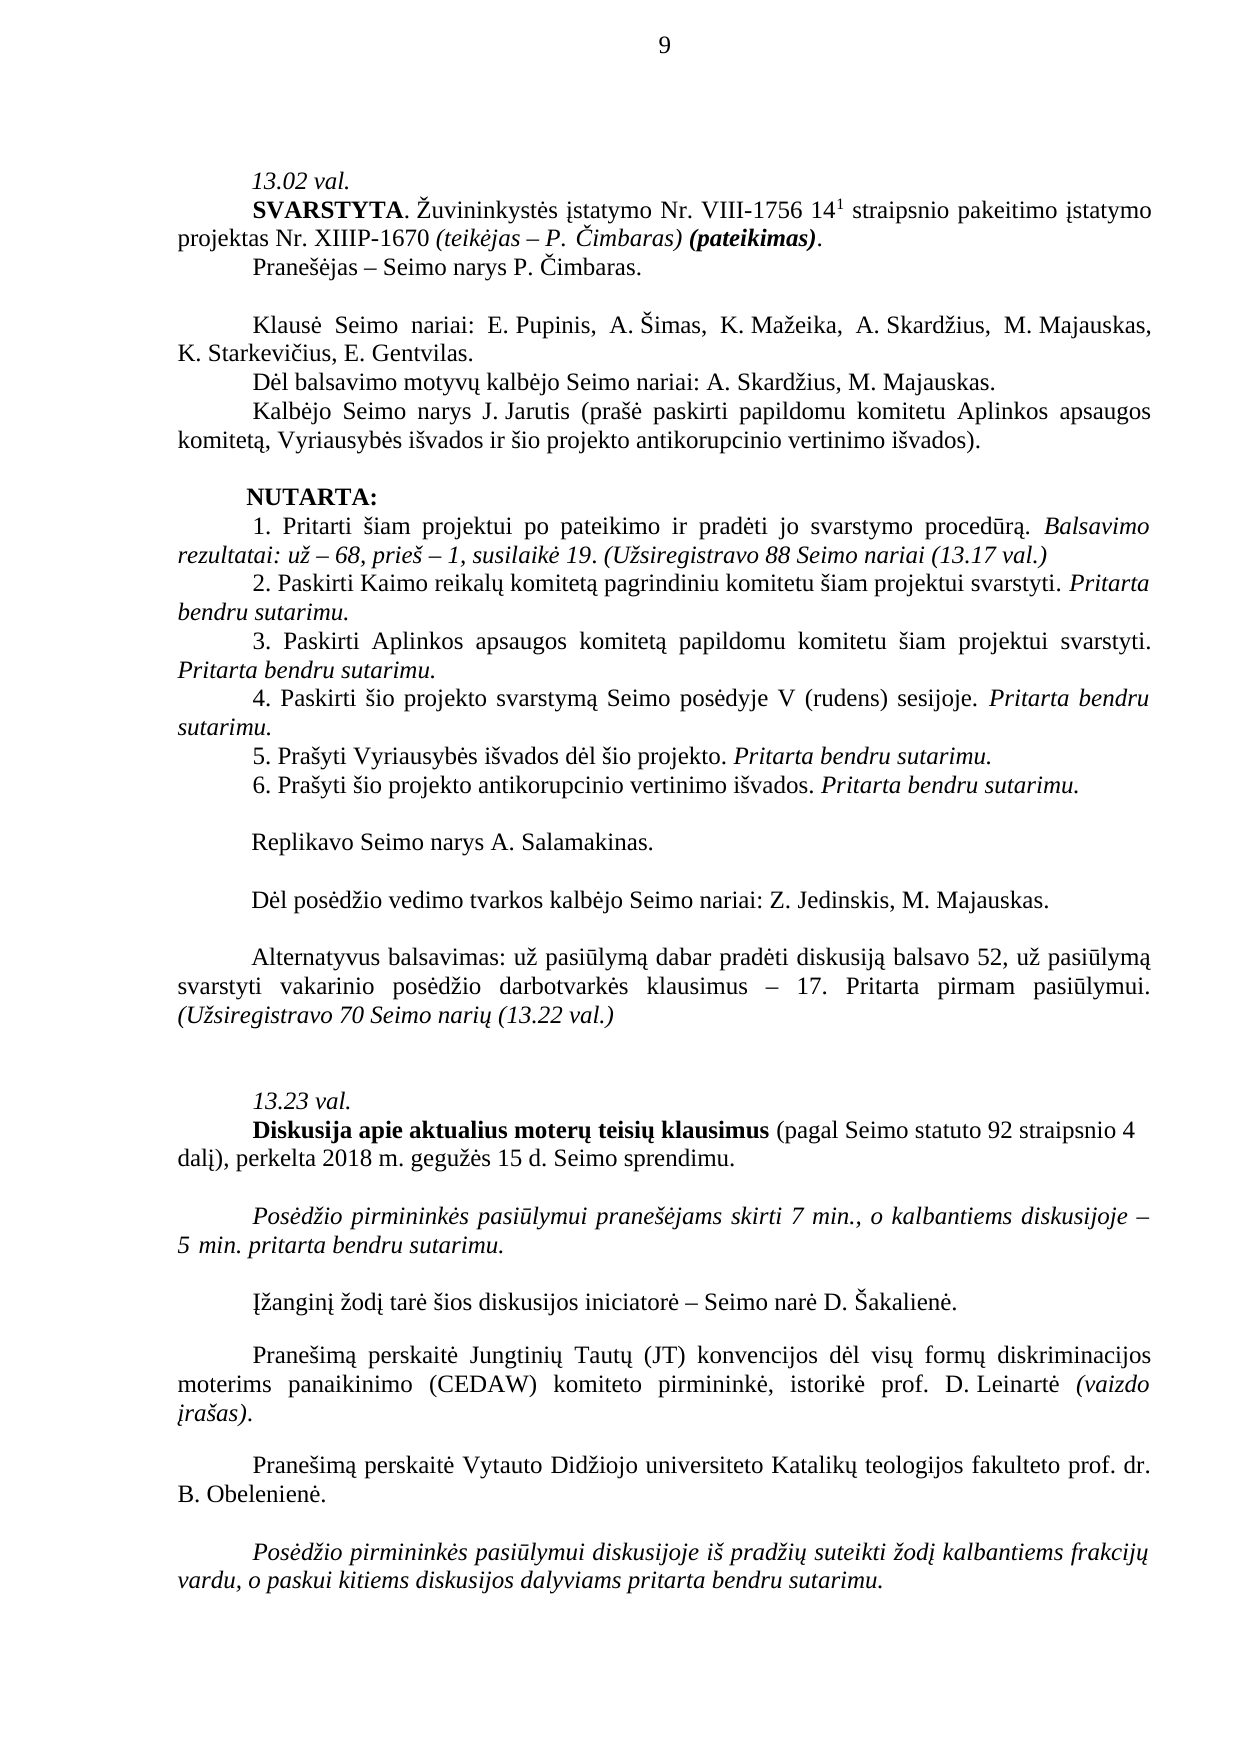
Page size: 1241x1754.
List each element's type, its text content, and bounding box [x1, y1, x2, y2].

text Pranešėjas – Seimo narys P. Čimbaras. [177, 252, 1152, 281]
text Posėdžio pirmininkės pasiūlymui diskusijoje iš pradžių suteikti žodį kalbantiems frakcijų vardu, o paskui kitiems diskusijos dalyviams pritarta bendru sutarimu. [177, 1537, 1152, 1594]
text Pranešimą perskaitė Jungtinių Tautų (JT) konvencijos dėl visų formų diskriminacijos moterims panaikinimo (CEDAW) komiteto pirmininkė, istorikė prof. D. Leinartė (vaizdo įrašas). [177, 1340, 1152, 1426]
text 1. Pritarti šiam projektui po pateikimo ir pradėti jo svarstymo procedūrą. Balsavimo rezultatai: už – 68, prieš – 1, susilaikė 19. (Užsiregistravo 88 Seimo nariai (13.17 val.) [177, 511, 1152, 568]
text NUTARTA: [177, 482, 1152, 511]
text Klausė Seimo nariai: E. Pupinis, A. Šimas, K. Mažeika, A. Skardžius, M. Majauskas, K. Starkevičius, E. Gentvilas. [177, 310, 1152, 367]
text Diskusija apie aktualius moterų teisių klausimus (pagal Seimo statuto 92 straipsnio 4 dalį), perkelta 2018 m. gegužės 15 d. Seimo sprendimu. [177, 1115, 1152, 1172]
text Posėdžio pirmininkės pasiūlymui pranešėjams skirti 7 min., o kalbantiems diskusijoje – 5 min. pritarta bendru sutarimu. [177, 1201, 1152, 1258]
text Kalbėjo Seimo narys J. Jarutis (prašė paskirti papildomu komitetu Aplinkos apsaugos komitetą, Vyriausybės išvados ir šio projekto antikorupcinio vertinimo išvados). [177, 396, 1152, 453]
text Dėl posėdžio vedimo tvarkos kalbėjo Seimo nariai: Z. Jedinskis, M. Majauskas. [177, 885, 1152, 913]
text 4. Paskirti šio projekto svarstymą Seimo posėdyje V (rudens) sesijoje. Pritarta bendru sutarimu. [177, 683, 1152, 741]
text 13.02 val. [177, 166, 1152, 195]
text 2. Paskirti Kaimo reikalų komitetą pagrindiniu komitetu šiam projektui svarstyti. Pritarta bendru sutarimu. [177, 568, 1152, 626]
text 6. Prašyti šio projekto antikorupcinio vertinimo išvados. Pritarta bendru sutarimu. [177, 770, 1152, 798]
text 5. Prašyti Vyriausybės išvados dėl šio projekto. Pritarta bendru sutarimu. [177, 741, 1152, 770]
text Dėl balsavimo motyvų kalbėjo Seimo nariai: A. Skardžius, M. Majauskas. [177, 367, 1152, 396]
text SVARSTYTA. Žuvininkystės įstatymo Nr. VIII-1756 141 straipsnio pakeitimo įstatymo projektas Nr. XIIIP-1670 (teikėjas – P. Čimbaras) (pateikimas). [177, 195, 1152, 252]
text Įžanginį žodį tarė šios diskusijos iniciatorė – Seimo narė D. Šakalienė. [177, 1287, 1152, 1316]
text 3. Paskirti Aplinkos apsaugos komitetą papildomu komitetu šiam projektui svarstyti. Pritarta bendru sutarimu. [177, 626, 1152, 683]
text Alternatyvus balsavimas: už pasiūlymą dabar pradėti diskusiją balsavo 52, už pasiūlymą svarstyti vakarinio posėdžio darbotvarkės klausimus – 17. Pritarta pirmam pasiūlymui. (Užsiregistravo 70 Seimo narių (13.22 val.) [177, 942, 1152, 1028]
text Replikavo Seimo narys A. Salamakinas. [177, 827, 1152, 856]
text Pranešimą perskaitė Vytauto Didžiojo universiteto Katalikų teologijos fakulteto prof. dr. B. Obelenienė. [177, 1450, 1152, 1508]
text 13.23 val. [177, 1086, 1152, 1115]
